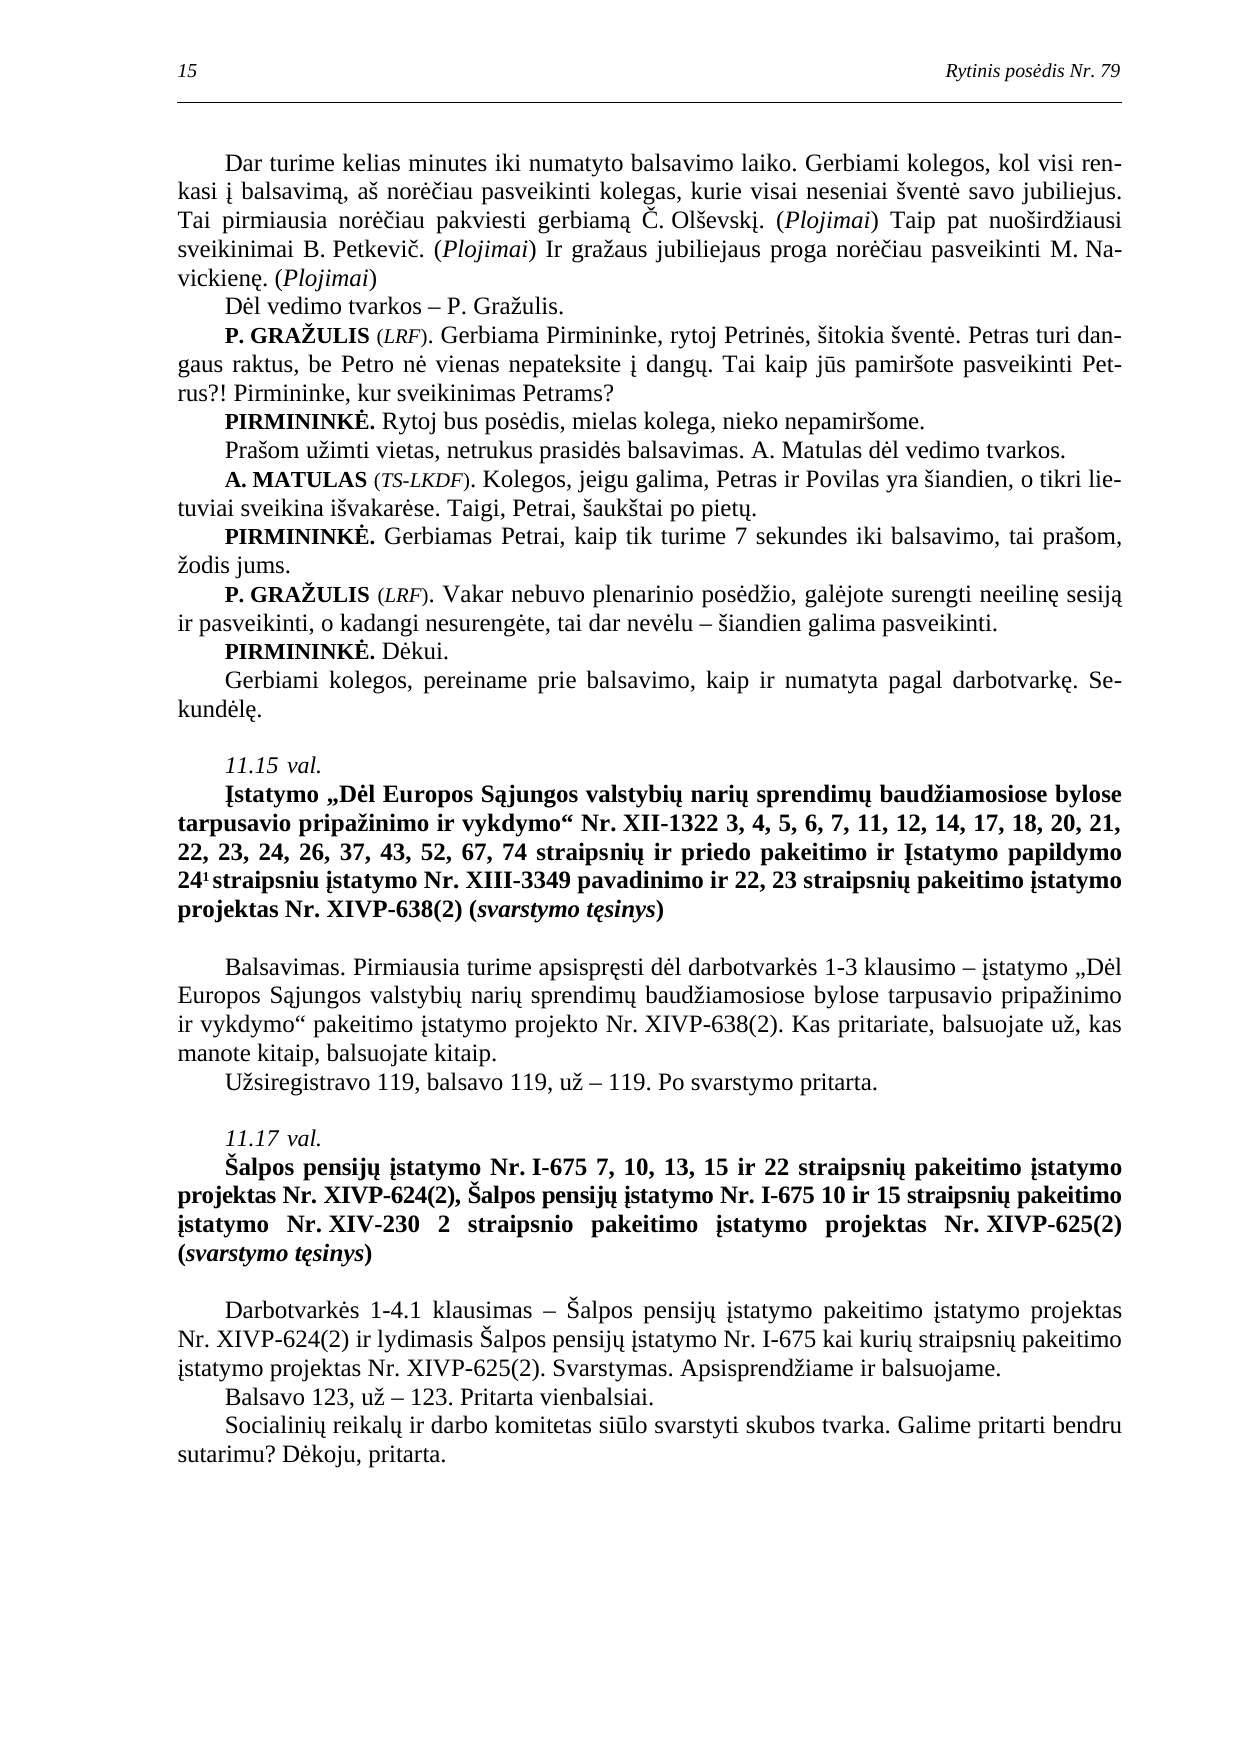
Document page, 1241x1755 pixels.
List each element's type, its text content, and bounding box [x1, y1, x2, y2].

text PIRMININKĖ. Dė­kui. [177, 636, 1122, 665]
text Ger­bia­mi ko­le­gos, per­ei­na­me prie bal­sa­vi­mo, kaip ir nu­ma­ty­ta pa­gal dar­bo­tvarkę. Se­kundė­lę. [177, 665, 1122, 723]
text Bal­sa­vo 123, už – 123. Pri­tar­ta vien­bal­siai. [177, 1382, 1122, 1410]
text 11.17 val. [224, 1124, 1122, 1152]
text Dar­bo­tvarkės 1-4.1 klau­si­mas – Šal­pos pen­si­jų įsta­ty­mo pa­kei­ti­mo įsta­ty­mo pro­jek­tas Nr. XIVP-624(2) ir ly­di­ma­sis Šal­pos pen­si­jų įsta­ty­mo Nr. I-675 kai ku­rių straips­nių pa­kei­ti­mo įsta­ty­mo pro­jek­tas Nr. XIVP-625(2). Svars­ty­mas. Ap­si­spren­džia­me ir bal­suo­jame. [177, 1295, 1122, 1382]
text Už­si­re­gist­ra­vo 119, bal­sa­vo 119, už – 119. Po svars­ty­mo pri­tar­ta. [177, 1067, 1122, 1095]
text PIRMININKĖ. Ry­toj bus po­sė­dis, mie­las ko­le­ga, nie­ko ne­pa­mir­šo­me. [177, 406, 1122, 435]
text PIRMININKĖ. Ger­bia­mas Pet­rai, kaip tik tu­ri­me 7 se­kun­des iki bal­sa­vi­mo, tai pra­šom, žo­dis jums. [177, 521, 1122, 579]
text 11.15 val. [224, 751, 1122, 779]
text P. GRAŽULIS (LRF). Va­kar ne­bu­vo ple­na­ri­nio po­sė­džio, ga­lė­jo­te su­reng­ti ne­ei­li­nę se­si­ją ir pa­svei­kin­ti, o ka­dan­gi ne­su­ren­gė­te, tai dar nevė­lu – šian­dien ga­li­ma pa­svei­kin­ti. [177, 579, 1122, 636]
text Pra­šom už­im­ti vie­tas, ne­tru­kus pra­si­dės bal­sa­vi­mas. A. Ma­tu­las dėl ve­di­mo tvar­kos. [177, 435, 1122, 464]
text Įsta­ty­mo „Dėl Eu­ro­pos Są­jun­gos vals­ty­bių na­rių spren­di­mų bau­džia­mo­sio­se by­lo­se tar­pu­sa­vio pri­pa­ži­ni­mo ir vyk­dy­mo“ Nr. XII-1322 3, 4, 5, 6, 7, 11, 12, 14, 17, 18, 20, 21, 22, 23, 24, 26, 37, 43, 52, 67, 74 straips­nių ir prie­do pa­kei­ti­mo ir Įsta­ty­mo pa­pil­dy­mo 241 straips­niu įsta­ty­mo Nr. XIII-3349 pa­va­di­ni­mo ir 22, 23 straips­nių pa­kei­ti­mo įstatymo pro­jek­tas Nr. XIVP-638(2) (svars­ty­mo tę­si­nys) [177, 779, 1122, 923]
text Šal­pos pen­si­jų įsta­ty­mo Nr. I-675 7, 10, 13, 15 ir 22 straips­nių pa­kei­ti­mo įsta­ty­mo pro­jek­tas Nr. XIVP-624(2), Šal­pos pen­si­jų įsta­ty­mo Nr. I-675 10 ir 15 straips­nių pa­kei­ti­mo įsta­ty­mo Nr. XIV-230 2 straips­nio pa­kei­ti­mo įsta­ty­mo pro­jek­tas Nr. XIVP-625(2) (svarsty­mo tę­si­nys) [177, 1152, 1122, 1267]
text A. MATULAS (TS-LKDF). Ko­le­gos, jei­gu ga­li­ma, Pet­ras ir Po­vi­las yra šian­dien, o tik­ri lie­tu­viai svei­ki­na iš­va­ka­rė­se. Tai­gi, Pet­rai, šaukš­tai po pie­tų. [177, 464, 1122, 521]
text Dar tu­ri­me ke­lias mi­nu­tes iki nu­ma­ty­to bal­sa­vi­mo lai­ko. Ger­bia­mi ko­le­gos, kol vi­si ren­ka­si į bal­sa­vi­mą, aš no­rė­čiau pa­svei­kin­ti ko­le­gas, ku­rie vi­sai ne­se­niai šven­tė sa­vo ju­bi­lie­jus. Tai pir­miau­sia no­rė­čiau pa­kvies­ti ger­bia­mą Č. Ol­šev­skį. (Plo­ji­mai) Taip pat nuo­šir­džiau­si svei­ki­ni­mai B. Pet­ke­vič. (Plo­ji­mai) Ir gra­žaus ju­bi­lie­jaus pro­ga no­rė­čiau pa­svei­kin­ti M. Na­vic­kie­nę. (Plo­ji­mai) [177, 148, 1122, 291]
text So­cia­li­nių rei­ka­lų ir dar­bo ko­mi­te­tas siū­lo svars­ty­ti sku­bos tvar­ka. Ga­li­me pri­tar­ti ben­dru su­ta­ri­mu? Dė­ko­ju, pri­tar­ta. [177, 1410, 1122, 1468]
text Bal­sa­vi­mas. Pir­miau­sia tu­ri­me ap­si­spręs­ti dėl dar­bo­tvarkės 1-3 klau­si­mo – įsta­ty­mo „Dėl Eu­ro­pos Są­jun­gos vals­ty­bių na­rių spren­di­mų bau­džia­mo­sio­se by­lo­se tar­pu­sa­vio pri­pa­ži­ni­mo ir vyk­dy­mo“ pa­kei­ti­mo įsta­ty­mo pro­jek­to Nr. XIVP-638(2). Kas pri­ta­ria­te, bal­suo­ja­te už, kas ma­no­te ki­taip, bal­suo­ja­te ki­taip. [177, 952, 1122, 1067]
text Dėl ve­di­mo tvar­kos – P. Gra­žu­lis. [177, 291, 1122, 320]
text P. GRAŽULIS (LRF). Ger­bia­ma Pir­mi­nin­ke, ry­toj Pet­ri­nės, ši­to­kia šven­tė. Pet­ras tu­ri dan­gaus rak­tus, be Pet­ro nė vie­nas ne­pa­tek­si­te į dan­gų. Tai kaip jūs pa­mir­šo­te pa­svei­kin­ti Pet­rus?! Pir­mi­nin­ke, kur svei­ki­ni­mas Pet­rams? [177, 320, 1122, 406]
